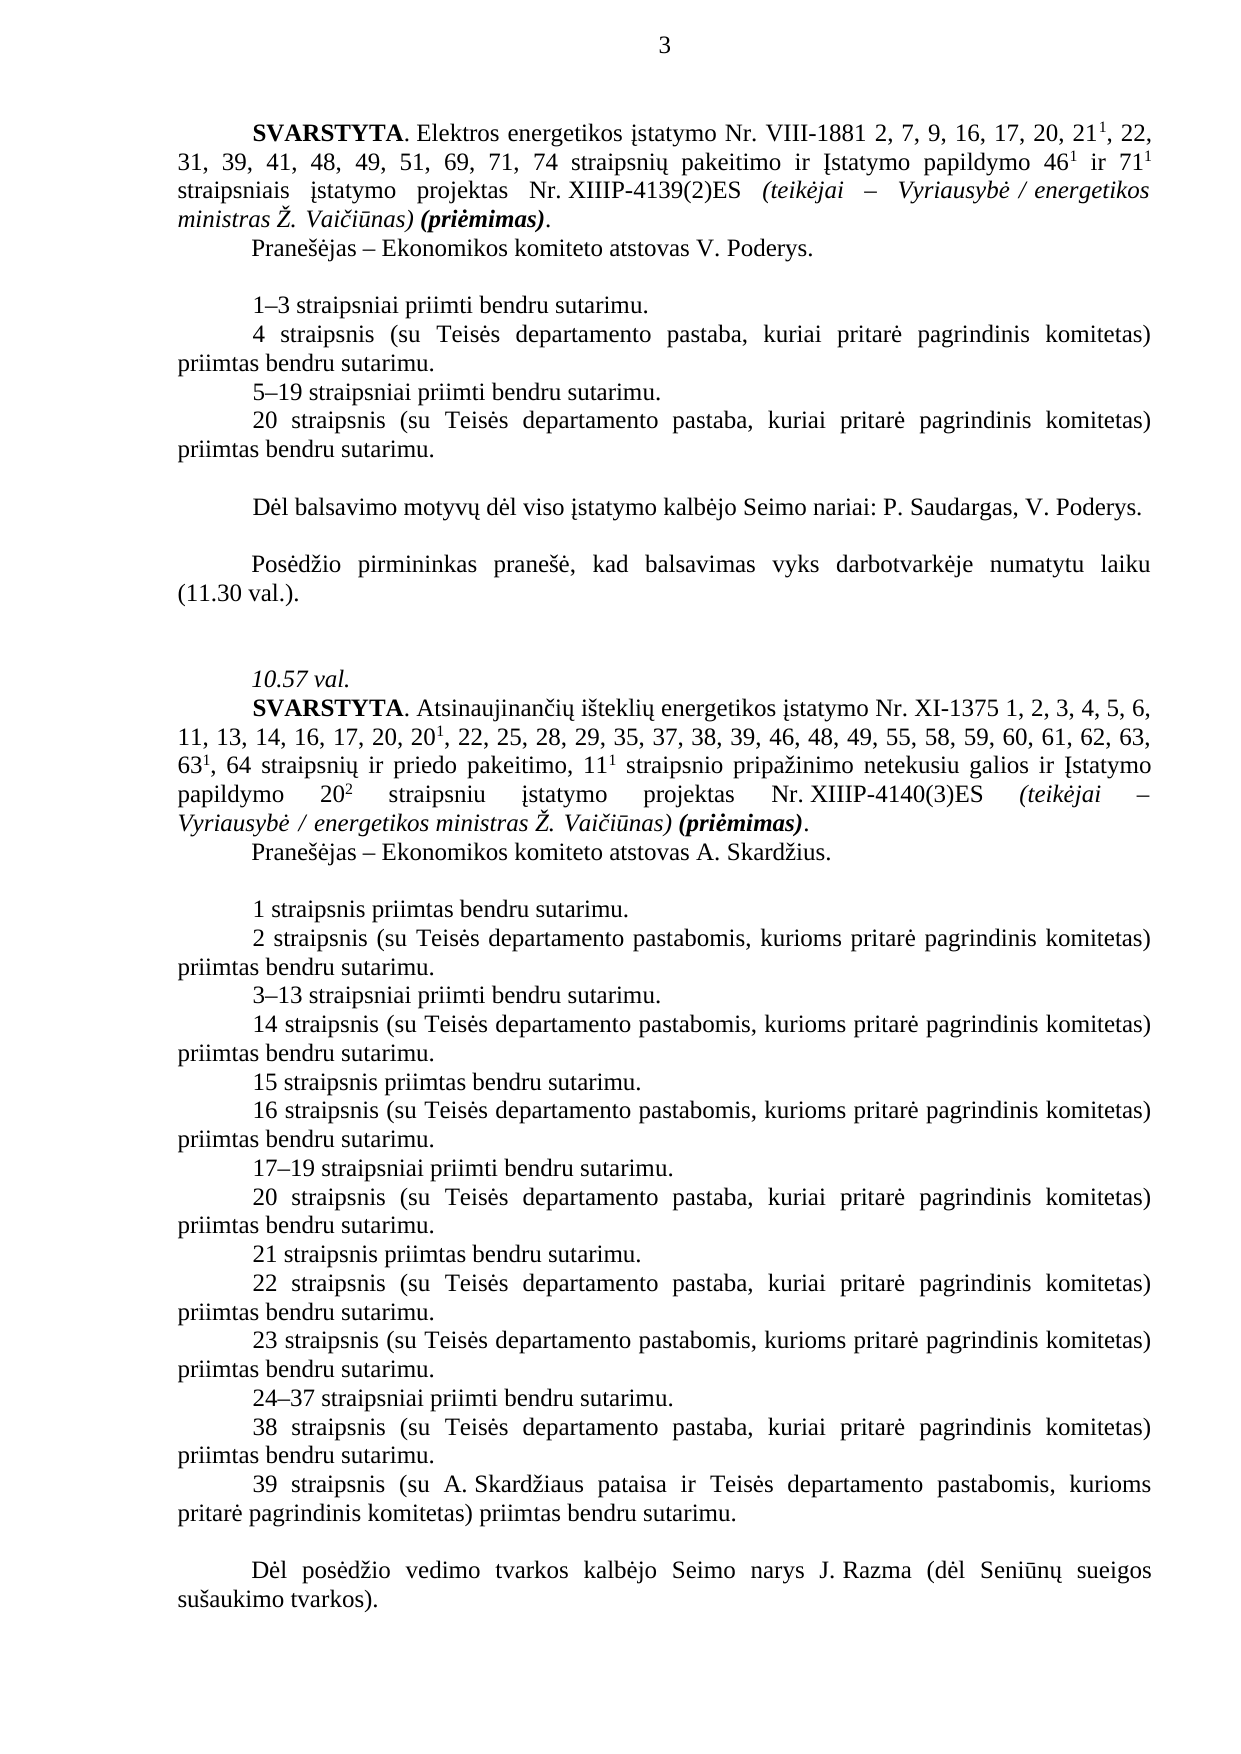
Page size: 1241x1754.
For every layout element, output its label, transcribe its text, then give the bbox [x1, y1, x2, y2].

text 4 straipsnis (su Teisės departamento pastaba, kuriai pritarė pagrindinis komitetas) priimtas bendru sutarimu. [177, 319, 1152, 377]
text Dėl posėdžio vedimo tvarkos kalbėjo Seimo narys J. Razma (dėl Seniūnų sueigos sušaukimo tvarkos). [177, 1556, 1152, 1613]
text Pranešėjas – Ekonomikos komiteto atstovas A. Skardžius. [177, 837, 1152, 866]
text 14 straipsnis (su Teisės departamento pastabomis, kurioms pritarė pagrindinis komitetas) priimtas bendru sutarimu. [177, 1009, 1152, 1067]
text 3–13 straipsniai priimti bendru sutarimu. [177, 981, 1152, 1009]
text 16 straipsnis (su Teisės departamento pastabomis, kurioms pritarė pagrindinis komitetas) priimtas bendru sutarimu. [177, 1096, 1152, 1153]
text Pranešėjas – Ekonomikos komiteto atstovas V. Poderys. [177, 233, 1152, 262]
text 38 straipsnis (su Teisės departamento pastaba, kuriai pritarė pagrindinis komitetas) priimtas bendru sutarimu. [177, 1412, 1152, 1469]
text 24–37 straipsniai priimti bendru sutarimu. [177, 1383, 1152, 1412]
text 17–19 straipsniai priimti bendru sutarimu. [177, 1153, 1152, 1182]
text 2 straipsnis (su Teisės departamento pastabomis, kurioms pritarė pagrindinis komitetas) priimtas bendru sutarimu. [177, 923, 1152, 981]
text 22 straipsnis (su Teisės departamento pastaba, kuriai pritarė pagrindinis komitetas) priimtas bendru sutarimu. [177, 1268, 1152, 1326]
text 21 straipsnis priimtas bendru sutarimu. [177, 1239, 1152, 1268]
text 1–3 straipsniai priimti bendru sutarimu. [177, 291, 1152, 319]
text 20 straipsnis (su Teisės departamento pastaba, kuriai pritarė pagrindinis komitetas) priimtas bendru sutarimu. [177, 406, 1152, 463]
text 5–19 straipsniai priimti bendru sutarimu. [177, 377, 1152, 406]
text Dėl balsavimo motyvų dėl viso įstatymo kalbėjo Seimo nariai: P. Saudargas, V. Poderys. [177, 492, 1152, 521]
text SVARSTYTA. Elektros energetikos įstatymo Nr. VIII-1881 2, 7, 9, 16, 17, 20, 211, 22, 31, 39, 41, 48, 49, 51, 69, 71, 74 straipsnių pakeitimo ir Įstatymo papildymo 461 ir 711 straipsniais įstatymo projektas Nr. XIIIP-4139(2)ES (teikėjai – Vyriausybė / energetikos ministras Ž. Vaičiūnas) (priėmimas). [177, 118, 1152, 233]
text 23 straipsnis (su Teisės departamento pastabomis, kurioms pritarė pagrindinis komitetas) priimtas bendru sutarimu. [177, 1326, 1152, 1383]
text 20 straipsnis (su Teisės departamento pastaba, kuriai pritarė pagrindinis komitetas) priimtas bendru sutarimu. [177, 1182, 1152, 1239]
text Posėdžio pirmininkas pranešė, kad balsavimas vyks darbotvarkėje numatytu laiku (11.30 val.). [177, 549, 1152, 607]
text 10.57 val. [177, 664, 1152, 693]
text 1 straipsnis priimtas bendru sutarimu. [177, 894, 1152, 923]
text 39 straipsnis (su A. Skardžiaus pataisa ir Teisės departamento pastabomis, kurioms pritarė pagrindinis komitetas) priimtas bendru sutarimu. [177, 1469, 1152, 1527]
text SVARSTYTA. Atsinaujinančių išteklių energetikos įstatymo Nr. XI-1375 1, 2, 3, 4, 5, 6, 11, 13, 14, 16, 17, 20, 201, 22, 25, 28, 29, 35, 37, 38, 39, 46, 48, 49, 55, 58, 59, 60, 61, 62, 63, 631, 64 straipsnių ir priedo pakeitimo, 111 straipsnio pripažinimo netekusiu galios ir Įstatymo papildymo 202 straipsniu įstatymo projektas Nr. XIIIP-4140(3)ES (teikėjai – Vyriausybė / energetikos ministras Ž. Vaičiūnas) (priėmimas). [177, 693, 1152, 837]
text 15 straipsnis priimtas bendru sutarimu. [177, 1067, 1152, 1096]
